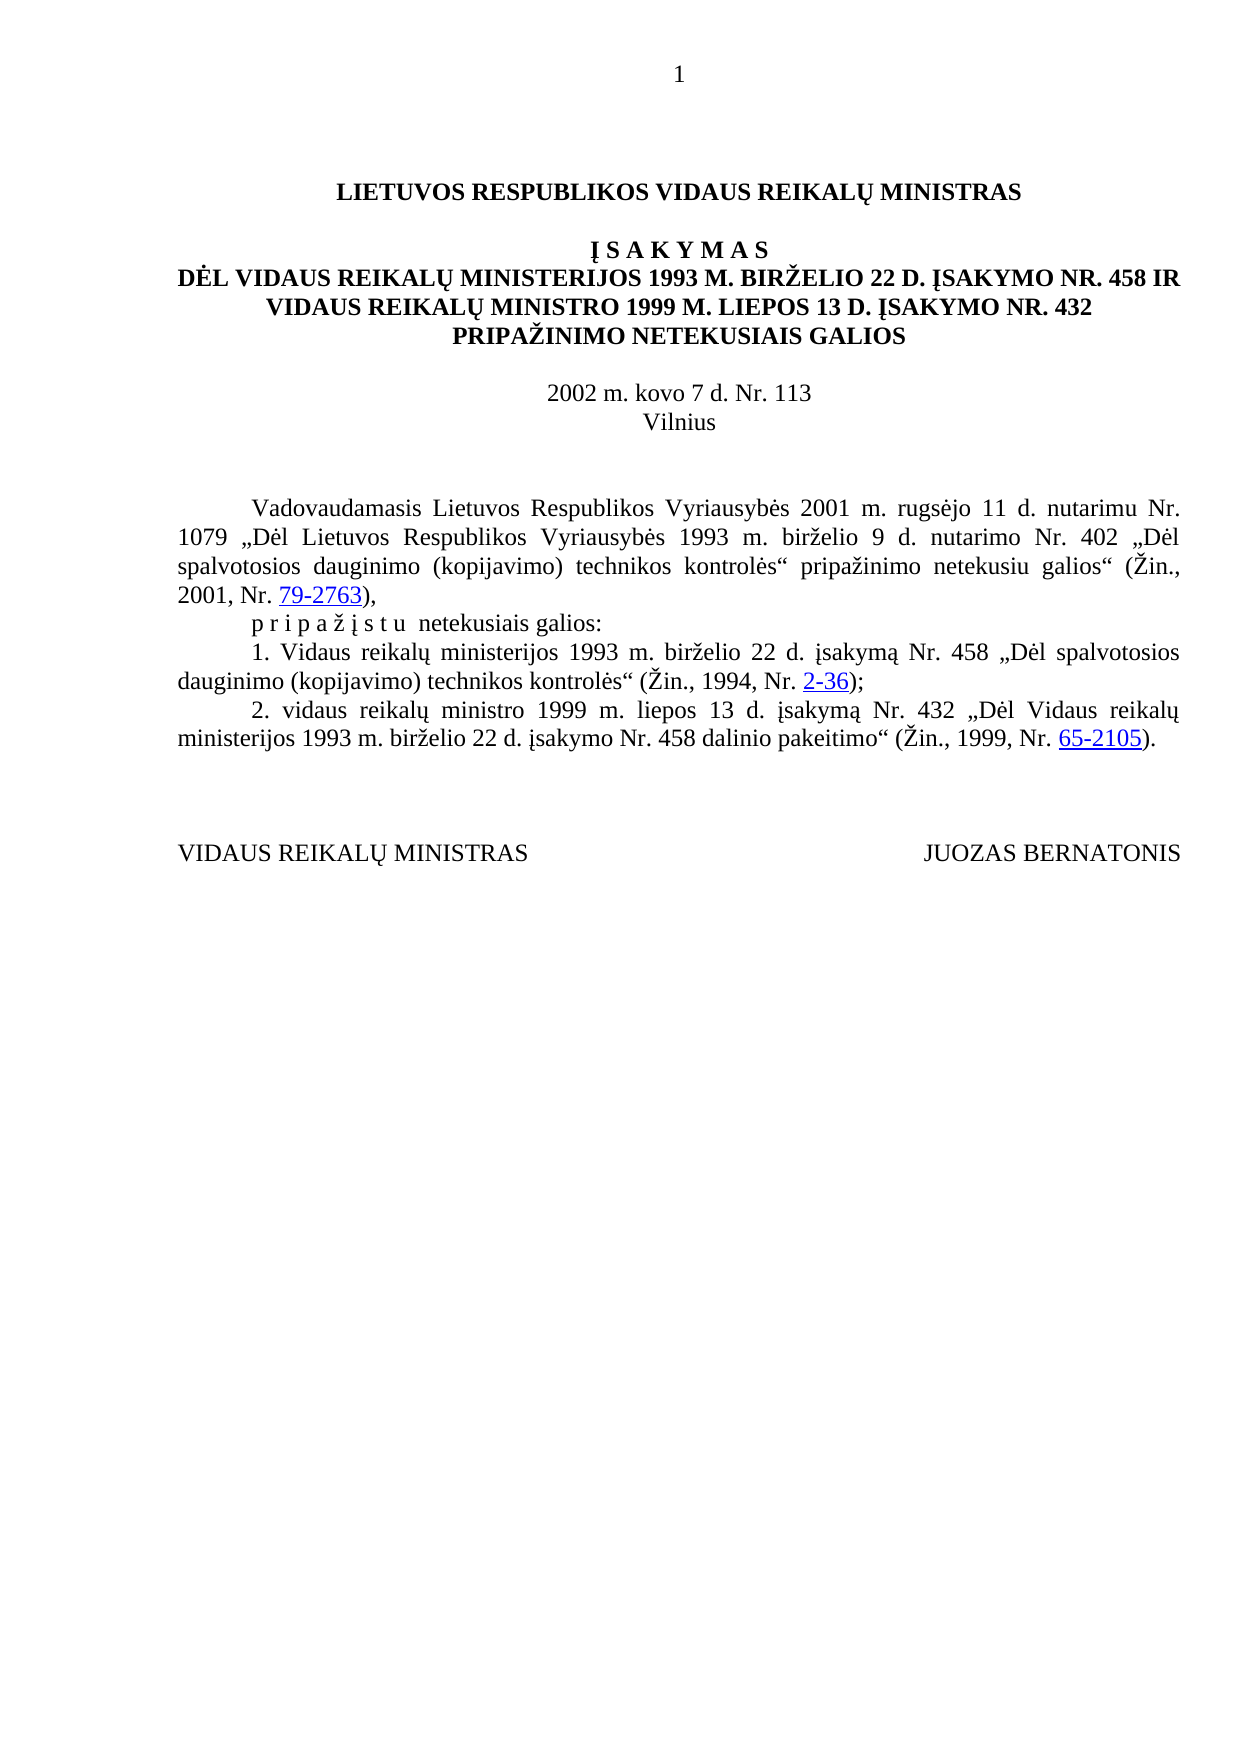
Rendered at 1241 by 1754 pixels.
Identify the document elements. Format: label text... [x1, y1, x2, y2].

text Vadovaudamasis Lietuvos Respublikos Vyriausybės 2001 m. rugsėjo 11 d. nutarimu Nr. 1079 „Dėl Lietuvos Respublikos Vyriausybės 1993 m. birželio 9 d. nutarimo Nr. 402 „Dėl spalvotosios dauginimo (kopijavimo) technikos kontrolės“ pripažinimo netekusiu galios“ (Žin., 2001, Nr. 79-2763), [177, 493, 1181, 608]
text 2002 m. kovo 7 d. Nr. 113 [177, 378, 1181, 407]
text 1. Vidaus reikalų ministerijos 1993 m. birželio 22 d. įsakymą Nr. 458 „Dėl spalvotosios dauginimo (kopijavimo) technikos kontrolės“ (Žin., 1994, Nr. 2-36); [177, 637, 1181, 695]
text VIDAUS REIKALŲ MINISTRAS JUOZAS BERNATONIS [177, 838, 1181, 867]
text Vilnius [177, 407, 1181, 436]
text DĖL VIDAUS REIKALŲ MINISTERIJOS 1993 M. BIRŽELIO 22 D. ĮSAKYMO NR. 458 IR VIDAUS REIKALŲ MINISTRO 1999 M. LIEPOS 13 D. ĮSAKYMO NR. 432 PRIPAŽINIMO NETEKUSIAIS GALIOS [177, 263, 1181, 350]
text 2. vidaus reikalų ministro 1999 m. liepos 13 d. įsakymą Nr. 432 „Dėl Vidaus reikalų ministerijos 1993 m. birželio 22 d. įsakymo Nr. 458 dalinio pakeitimo“ (Žin., 1999, Nr. 65-2105). [177, 695, 1181, 752]
text LIETUVOS RESPUBLIKOS VIDAUS REIKALŲ MINISTRAS [177, 177, 1181, 206]
text Į S A K Y M A S [177, 235, 1181, 263]
text pripažįstu netekusiais galios: [177, 608, 1181, 637]
